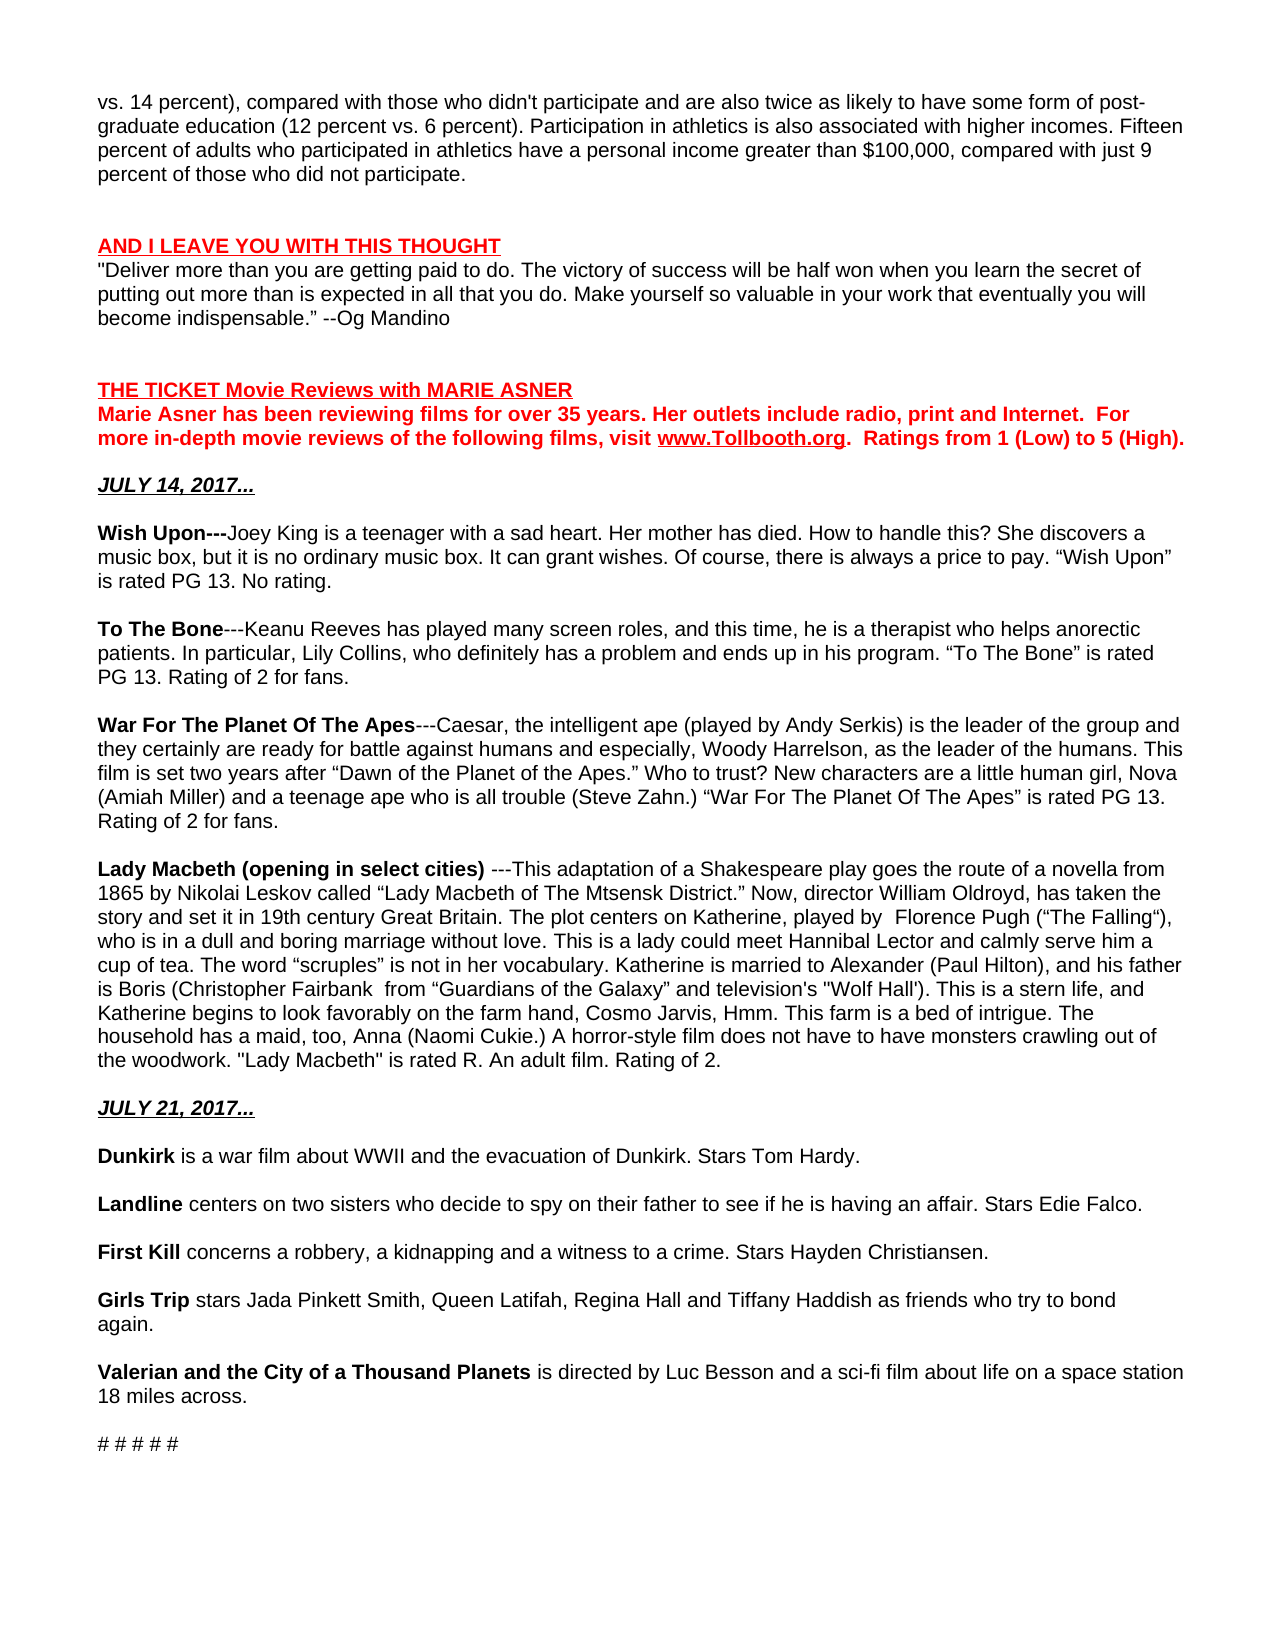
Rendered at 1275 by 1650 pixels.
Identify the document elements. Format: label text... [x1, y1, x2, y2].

text Wish Upon---Joey King is a teenager with a sad heart. Her mother has died. How to handle this? She discovers a music box, but it is no ordinary music box. It can grant wishes. Of course, there is always a price to pay. “Wish Upon” is rated PG 13. No rating. [97, 521, 1185, 593]
text First Kill concerns a robbery, a kidnapping and a witness to a crime. Stars Hayden Christiansen. [97, 1240, 1185, 1264]
text vs. 14 percent), compared with those who didn't participate and are also twice as likely to have some form of post-graduate education (12 percent vs. 6 percent). Participation in athletics is also associated with higher incomes. Fifteen percent of adults who participated in athletics have a personal income greater than $100,000, compared with just 9 percent of those who did not participate. [97, 90, 1185, 186]
text War For The Planet Of The Apes---Caesar, the intelligent ape (played by Andy Serkis) is the leader of the group and they certainly are ready for battle against humans and especially, Woody Harrelson, as the leader of the humans. This film is set two years after “Dawn of the Planet of the Apes.” Who to trust? New characters are a little human girl, Nova (Amiah Miller) and a teenage ape who is all trouble (Steve Zahn.) “War For The Planet Of The Apes” is rated PG 13. Rating of 2 for fans. [97, 713, 1185, 833]
text # # # # # [97, 1432, 1185, 1456]
subtitle AND I LEAVE YOU WITH THIS THOUGHT [97, 234, 1185, 258]
text To The Bone---Keanu Reeves has played many screen roles, and this time, he is a therapist who helps anorectic patients. In particular, Lily Collins, who definitely has a problem and ends up in his program. “To The Bone” is rated PG 13. Rating of 2 for fans. [97, 617, 1185, 689]
text Dunkirk is a war film about WWII and the evacuation of Dunkirk. Stars Tom Hardy. [97, 1144, 1185, 1168]
text THE TICKET Movie Reviews with MARIE ASNER [97, 377, 1185, 401]
text "Deliver more than you are getting paid to do. The victory of success will be half won when you learn the secret of putting out more than is expected in all that you do. Make yourself so valuable in your work that eventually you will become indispensable.” --Og Mandino [97, 258, 1185, 329]
text Landline centers on two sisters who decide to spy on their father to see if he is having an affair. Stars Edie Falco. [97, 1192, 1185, 1216]
text Valerian and the City of a Thousand Planets is directed by Luc Besson and a sci-fi film about life on a space station 18 miles across. [97, 1360, 1185, 1408]
text JULY 14, 2017... [97, 473, 1185, 497]
text JULY 21, 2017... [97, 1096, 1185, 1120]
text Lady Macbeth (opening in select cities) ---This adaptation of a Shakespeare play goes the route of a novella from 1865 by Nikolai Leskov called “Lady Macbeth of The Mtsensk District.” Now, director William Oldroyd, has taken the story and set it in 19th century Great Britain. The plot centers on Katherine, played by Florence Pugh (“The Falling“), who is in a dull and boring marriage without love. This is a lady could meet Hannibal Lector and calmly serve him a cup of tea. The word “scruples” is not in her vocabulary. Katherine is married to Alexander (Paul Hilton), and his father is Boris (Christopher Fairbank from “Guardians of the Galaxy” and television's "Wolf Hall'). This is a stern life, and Katherine begins to look favorably on the farm hand, Cosmo Jarvis, Hmm. This farm is a bed of intrigue. The household has a maid, too, Anna (Naomi Cukie.) A horror-style film does not have to have monsters crawling out of the woodwork. "Lady Macbeth" is rated R. An adult film. Rating of 2. [97, 857, 1185, 1072]
text Marie Asner has been reviewing films for over 35 years. Her outlets include radio, print and Internet. For more in-depth movie reviews of the following films, visit www.Tollbooth.org. Ratings from 1 (Low) to 5 (High). [97, 401, 1185, 449]
text Girls Trip stars Jada Pinkett Smith, Queen Latifah, Regina Hall and Tiffany Haddish as friends who try to bond again. [97, 1288, 1185, 1336]
